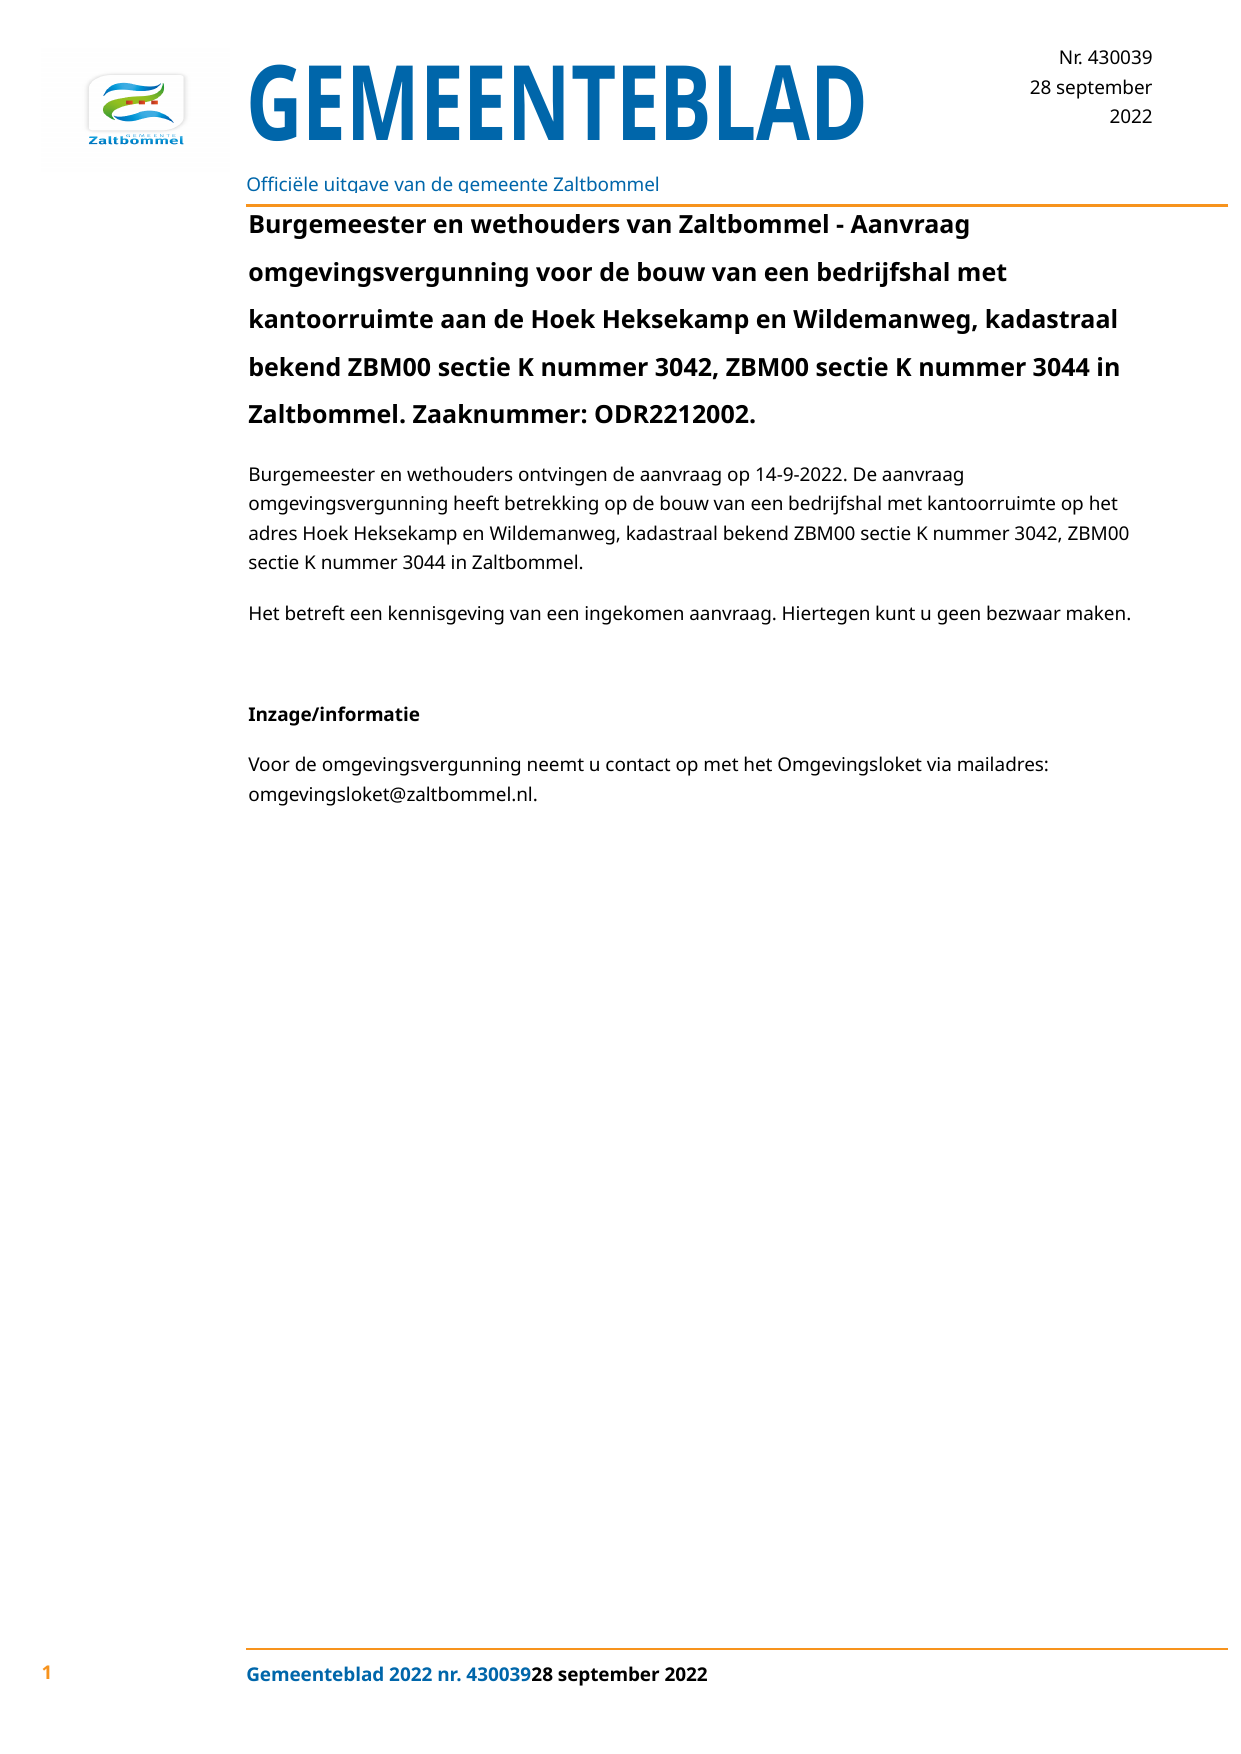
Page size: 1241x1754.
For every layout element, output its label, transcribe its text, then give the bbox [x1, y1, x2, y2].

text Het betreft een kennisgeving van een ingekomen aanvraag. Hiertegen kunt u geen bezwaar maken. [248, 600, 1152, 626]
text Burgemeester en wethouders van Zaltbommel - Aanvraag omgevingsvergunning voor de bouw van een bedrijfshal met kantoorruimte aan de Hoek Heksekamp en Wildemanweg, kadastraal bekend ZBM00 sectie K nummer 3042, ZBM00 sectie K nummer 3044 in Zaltbommel. Zaaknummer: ODR2212002. [248, 207, 1152, 431]
text Inzage/informatie [248, 701, 1152, 726]
text Voor de omgevingsvergunning neemt u contact op met het Omgevingsloket via mailadres: omgevingsloket@zaltbommel.nl. [248, 751, 1152, 806]
picture [41, 47, 231, 172]
text Burgemeester en wethouders ontvingen de aanvraag op 14-9-2022. De aanvraag omgevingsvergunning heeft betrekking op de bouw van een bedrijfshal met kantoorruimte op het adres Hoek Heksekamp en Wildemanweg, kadastraal bekend ZBM00 sectie K nummer 3042, ZBM00 sectie K nummer 3044 in Zaltbommel. [248, 461, 1152, 575]
